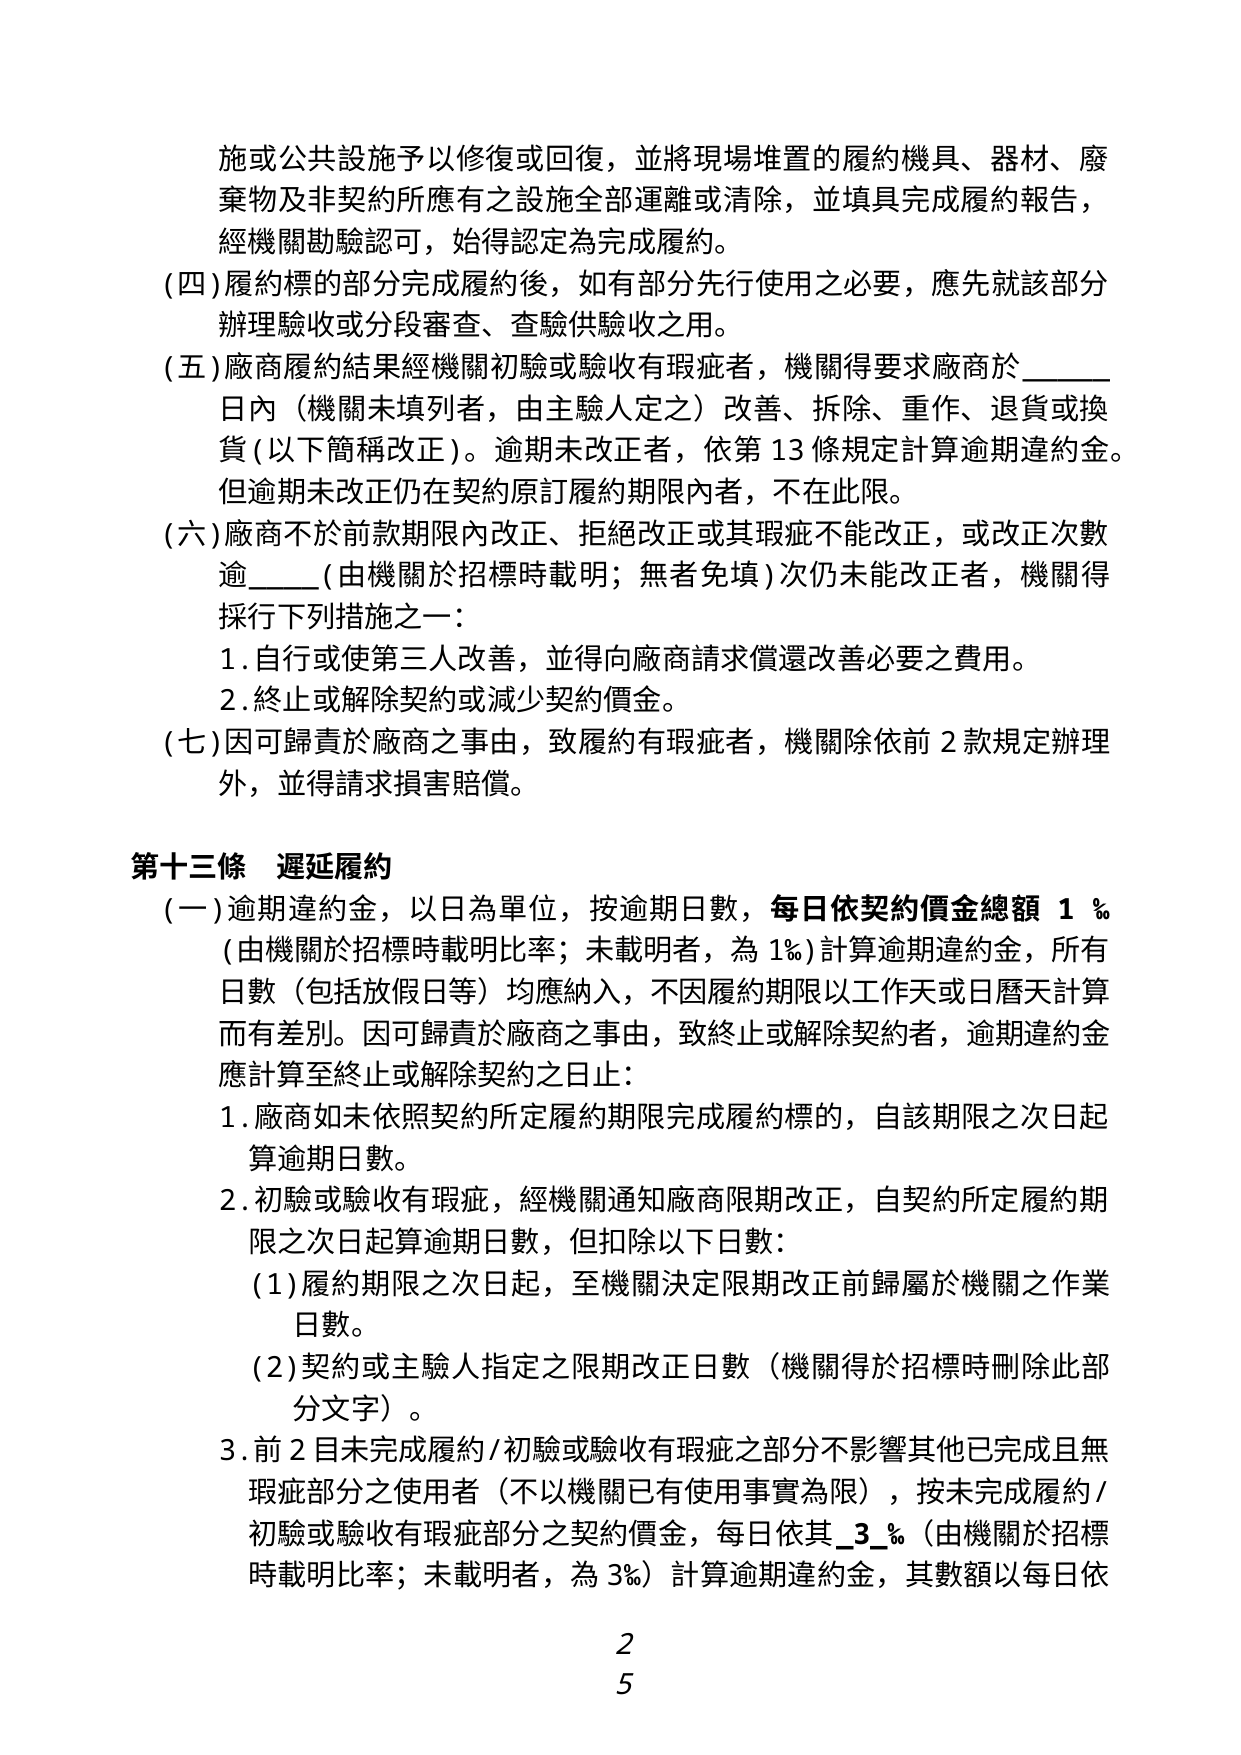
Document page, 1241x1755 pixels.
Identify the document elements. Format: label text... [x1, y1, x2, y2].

text (五)廠商履約結果經機關初驗或驗收有瑕疵者，機關得要求廠商於_____ 日內（機關未填列者，由主驗人定之）改善、拆除、重作、退貨或換貨(以下簡稱改正)。逾期未改正者，依第13條規定計算逾期違約金。但逾期未改正仍在契約原訂履約期限內者，不在此限。 [159, 344, 1110, 511]
text (七)因可歸責於廠商之事由，致履約有瑕疵者，機關除依前2款規定辦理外，並得請求損害賠償。 [159, 719, 1110, 802]
text 第十三條 遲延履約 [130, 844, 1110, 886]
text (六)廠商不於前款期限內改正、拒絕改正或其瑕疵不能改正，或改正次數逾____(由機關於招標時載明；無者免填)次仍未能改正者，機關得採行下列措施之一： [159, 511, 1110, 636]
text 施或公共設施予以修復或回復，並將現場堆置的履約機具、器材、廢棄物及非契約所應有之設施全部運離或清除，並填具完成履約報告，經機關勘驗認可，始得認定為完成履約。 [159, 136, 1110, 261]
text (2)契約或主驗人指定之限期改正日數（機關得於招標時刪除此部分文字）。 [248, 1344, 1110, 1427]
text (1)履約期限之次日起，至機關決定限期改正前歸屬於機關之作業日數。 [248, 1261, 1110, 1344]
text 3.前2目未完成履約/初驗或驗收有瑕疵之部分不影響其他已完成且無瑕疵部分之使用者（不以機關已有使用事實為限），按未完成履約/初驗或驗收有瑕疵部分之契約價金，每日依其_3_‰（由機關於招標時載明比率；未載明者，為3‰）計算逾期違約金，其數額以每日依 [218, 1427, 1110, 1594]
text 2.終止或解除契約或減少契約價金。 [218, 677, 1110, 719]
text (四)履約標的部分完成履約後，如有部分先行使用之必要，應先就該部分辦理驗收或分段審查、查驗供驗收之用。 [159, 261, 1110, 344]
text 2.初驗或驗收有瑕疵，經機關通知廠商限期改正，自契約所定履約期限之次日起算逾期日數，但扣除以下日數： [218, 1177, 1110, 1261]
text 1.廠商如未依照契約所定履約期限完成履約標的，自該期限之次日起算逾期日數。 [218, 1094, 1110, 1177]
text (一)逾期違約金，以日為單位，按逾期日數，每日依契約價金總額 1 ‰(由機關於招標時載明比率；未載明者，為1‰)計算逾期違約金，所有日數（包括放假日等）均應納入，不因履約期限以工作天或日曆天計算而有差別。因可歸責於廠商之事由，致終止或解除契約者，逾期違約金應計算至終止或解除契約之日止： [159, 886, 1110, 1094]
text 1.自行或使第三人改善，並得向廠商請求償還改善必要之費用。 [218, 636, 1110, 677]
